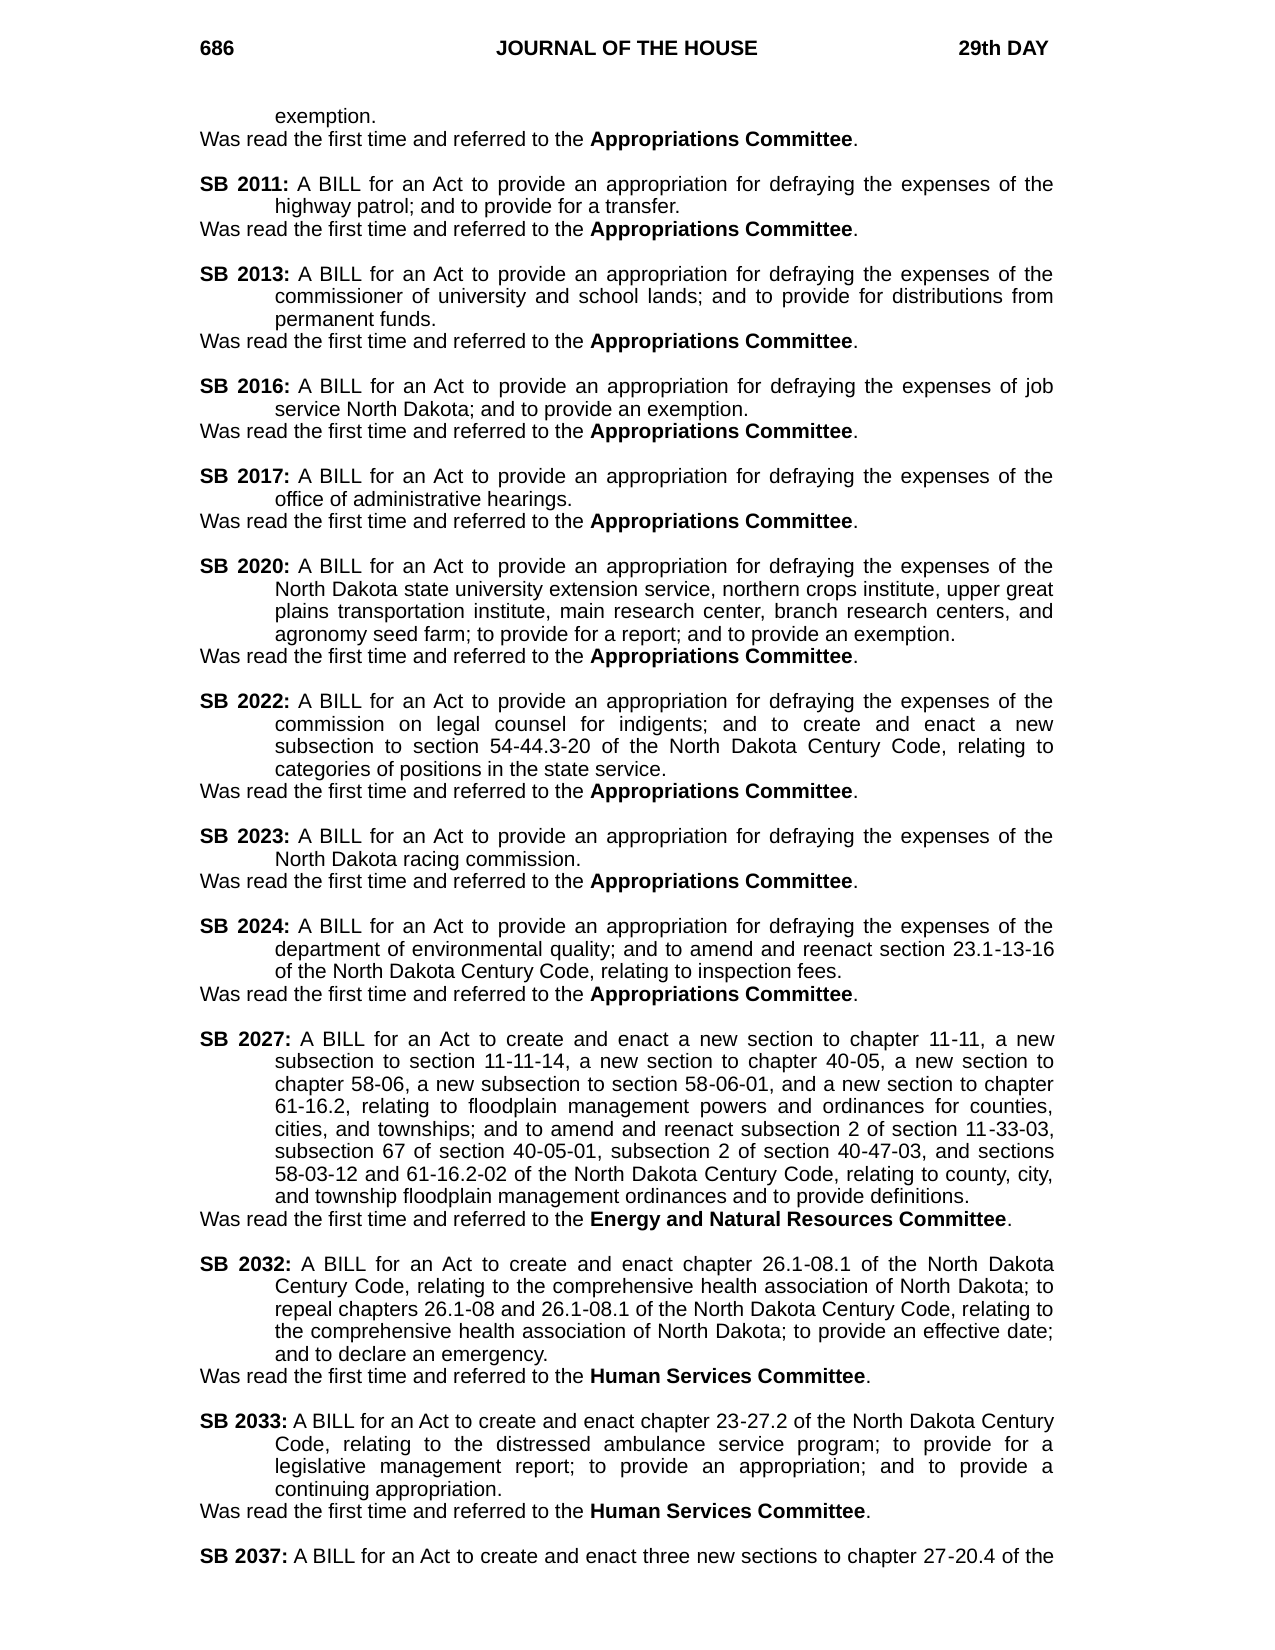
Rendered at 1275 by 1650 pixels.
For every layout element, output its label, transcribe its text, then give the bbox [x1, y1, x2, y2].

text Was read the first time and referred to the Appropriations Committee. [199, 781, 1054, 803]
title SB 2017: A BILL for an Act to provide an appropriation for defraying the expenses of the office of administrative hearings. [199, 466, 1054, 511]
title exemption. [199, 106, 1054, 128]
text Was read the first time and referred to the Appropriations Committee. [199, 511, 1054, 533]
text Was read the first time and referred to the Appropriations Committee. [199, 871, 1054, 893]
text Was read the first time and referred to the Appropriations Committee. [199, 331, 1054, 353]
title SB 2023: A BILL for an Act to provide an appropriation for defraying the expenses of the North Dakota racing commission. [199, 826, 1054, 871]
title SB 2013: A BILL for an Act to provide an appropriation for defraying the expenses of the commissioner of university and school lands; and to provide for distributions from permanent funds. [199, 263, 1054, 331]
text Was read the first time and referred to the Appropriations Committee. [199, 218, 1054, 241]
text Was read the first time and referred to the Energy and Natural Resources Committee. [199, 1208, 1054, 1231]
text Was read the first time and referred to the Appropriations Committee. [199, 983, 1054, 1006]
title SB 2032: A BILL for an Act to create and enact chapter 26.1‑08.1 of the North Dakota Century Code, relating to the comprehensive health association of North Dakota; to repeal chapters 26.1‑08 and 26.1‑08.1 of the North Dakota Century Code, relating to the comprehensive health association of North Dakota; to provide an effective date; and to declare an emergency. [199, 1253, 1054, 1366]
text Was read the first time and referred to the Appropriations Committee. [199, 646, 1054, 668]
title SB 2033: A BILL for an Act to create and enact chapter 23‑27.2 of the North Dakota Century Code, relating to the distressed ambulance service program; to provide for a legislative management report; to provide an appropriation; and to provide a continuing appropriation. [199, 1411, 1054, 1501]
text Was read the first time and referred to the Appropriations Committee. [199, 128, 1054, 151]
title SB 2027: A BILL for an Act to create and enact a new section to chapter 11‑11, a new subsection to section 11‑11‑14, a new section to chapter 40‑05, a new section to chapter 58‑06, a new subsection to section 58‑06‑01, and a new section to chapter 61‑16.2, relating to floodplain management powers and ordinances for counties, cities, and townships; and to amend and reenact subsection 2 of section 11‑33‑03, subsection 67 of section 40‑05‑01, subsection 2 of section 40‑47‑03, and sections 58‑03‑12 and 61‑16.2‑02 of the North Dakota Century Code, relating to county, city, and township floodplain management ordinances and to provide definitions. [199, 1028, 1054, 1208]
title SB 2016: A BILL for an Act to provide an appropriation for defraying the expenses of job service North Dakota; and to provide an exemption. [199, 376, 1054, 421]
text Was read the first time and referred to the Human Services Committee. [199, 1501, 1054, 1523]
text Was read the first time and referred to the Appropriations Committee. [199, 421, 1054, 443]
subtitle Page 686 [9, 9, 109, 33]
title SB 2037: A BILL for an Act to create and enact three new sections to chapter 27‑20.4 of the [199, 1546, 1054, 1568]
title SB 2022: A BILL for an Act to provide an appropriation for defraying the expenses of the commission on legal counsel for indigents; and to create and enact a new subsection to section 54‑44.3‑20 of the North Dakota Century Code, relating to categories of positions in the state service. [199, 691, 1054, 781]
title SB 2011: A BILL for an Act to provide an appropriation for defraying the expenses of the highway patrol; and to provide for a transfer. [199, 173, 1054, 218]
title SB 2024: A BILL for an Act to provide an appropriation for defraying the expenses of the department of environmental quality; and to amend and reenact section 23.1‑13‑16 of the North Dakota Century Code, relating to inspection fees. [199, 916, 1054, 983]
text Was read the first time and referred to the Human Services Committee. [199, 1366, 1054, 1388]
title SB 2020: A BILL for an Act to provide an appropriation for defraying the expenses of the North Dakota state university extension service, northern crops institute, upper great plains transportation institute, main research center, branch research centers, and agronomy seed farm; to provide for a report; and to provide an exemption. [199, 556, 1054, 646]
